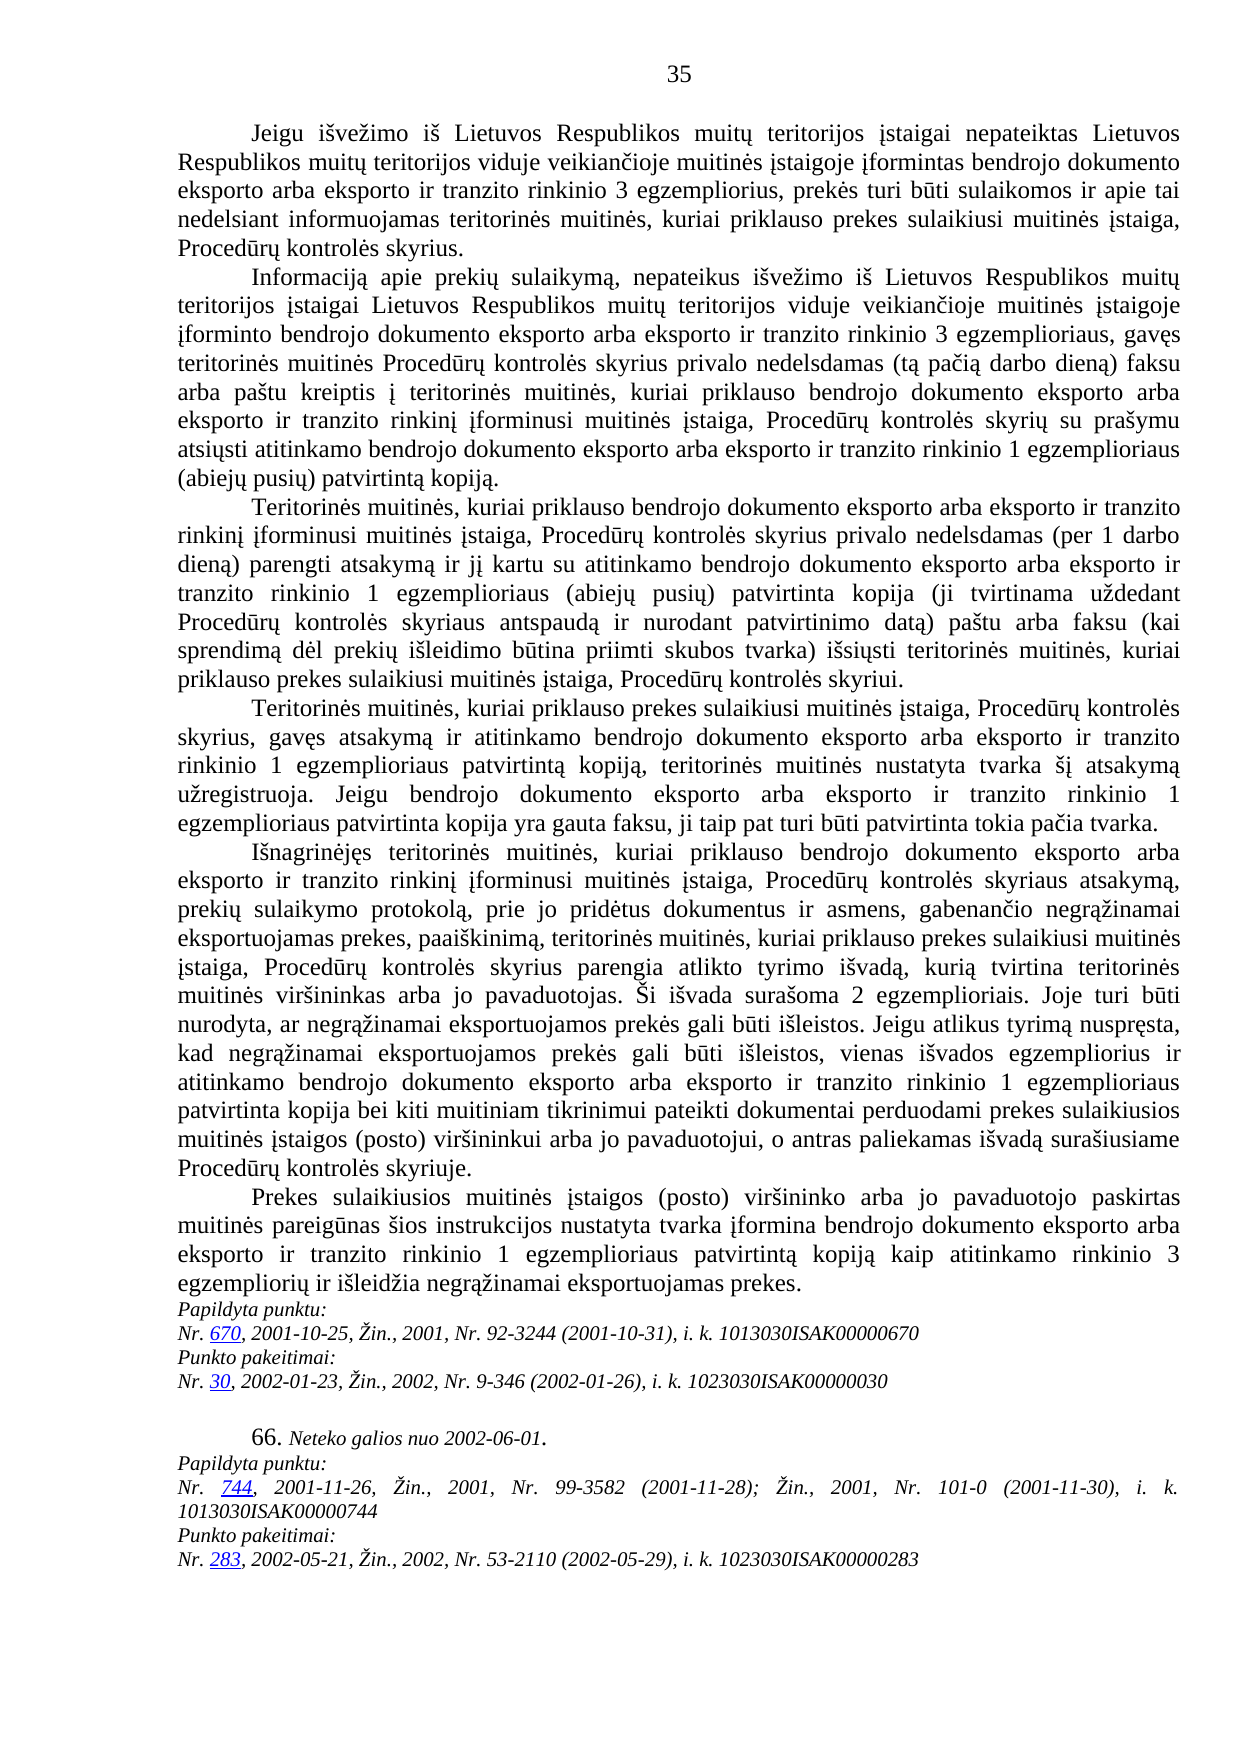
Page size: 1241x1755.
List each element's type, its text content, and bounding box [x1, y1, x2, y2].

text 66. Neteko galios nuo 2002-06-01. [177, 1422, 1181, 1451]
text Nr. 670, 2001-10-25, Žin., 2001, Nr. 92-3244 (2001-10-31), i. k. 1013030ISAK00000670 [177, 1321, 1181, 1345]
text Teritorinės muitinės, kuriai priklauso bendrojo dokumento eksporto arba eksporto ir tranzito rinkinį įforminusi muitinės įstaiga, Procedūrų kontrolės skyrius privalo nedelsdamas (per 1 darbo dieną) parengti atsakymą ir jį kartu su atitinkamo bendrojo dokumento eksporto arba eksporto ir tranzito rinkinio 1 egzemplioriaus (abiejų pusių) patvirtinta kopija (ji tvirtinama uždedant Procedūrų kontrolės skyriaus antspaudą ir nurodant patvirtinimo datą) paštu arba faksu (kai sprendimą dėl prekių išleidimo būtina priimti skubos tvarka) išsiųsti teritorinės muitinės, kuriai priklauso prekes sulaikiusi muitinės įstaiga, Procedūrų kontrolės skyriui. [177, 492, 1181, 693]
text Nr. 283, 2002-05-21, Žin., 2002, Nr. 53-2110 (2002-05-29), i. k. 1023030ISAK00000283 [177, 1547, 1181, 1571]
text Nr. 744, 2001-11-26, Žin., 2001, Nr. 99-3582 (2001-11-28); Žin., 2001, Nr. 101-0 (2001-11-30), i. k. 1013030ISAK00000744 [177, 1475, 1181, 1523]
text Prekes sulaikiusios muitinės įstaigos (posto) viršininko arba jo pavaduotojo paskirtas muitinės pareigūnas šios instrukcijos nustatyta tvarka įformina bendrojo dokumento eksporto arba eksporto ir tranzito rinkinio 1 egzemplioriaus patvirtintą kopiją kaip atitinkamo rinkinio 3 egzempliorių ir išleidžia negrąžinamai eksportuojamas prekes. [177, 1182, 1181, 1297]
text Išnagrinėjęs teritorinės muitinės, kuriai priklauso bendrojo dokumento eksporto arba eksporto ir tranzito rinkinį įforminusi muitinės įstaiga, Procedūrų kontrolės skyriaus atsakymą, prekių sulaikymo protokolą, prie jo pridėtus dokumentus ir asmens, gabenančio negrąžinamai eksportuojamas prekes, paaiškinimą, teritorinės muitinės, kuriai priklauso prekes sulaikiusi muitinės įstaiga, Procedūrų kontrolės skyrius parengia atlikto tyrimo išvadą, kurią tvirtina teritorinės muitinės viršininkas arba jo pavaduotojas. Ši išvada surašoma 2 egzemplioriais. Joje turi būti nurodyta, ar negrąžinamai eksportuojamos prekės gali būti išleistos. Jeigu atlikus tyrimą nuspręsta, kad negrąžinamai eksportuojamos prekės gali būti išleistos, vienas išvados egzempliorius ir atitinkamo bendrojo dokumento eksporto arba eksporto ir tranzito rinkinio 1 egzemplioriaus patvirtinta kopija bei kiti muitiniam tikrinimui pateikti dokumentai perduodami prekes sulaikiusios muitinės įstaigos (posto) viršininkui arba jo pavaduotojui, o antras paliekamas išvadą surašiusiame Procedūrų kontrolės skyriuje. [177, 837, 1181, 1182]
text Nr. 30, 2002-01-23, Žin., 2002, Nr. 9-346 (2002-01-26), i. k. 1023030ISAK00000030 [177, 1369, 1181, 1393]
text Papildyta punktu: [177, 1451, 1181, 1475]
text Papildyta punktu: [177, 1297, 1181, 1321]
text Jeigu išvežimo iš Lietuvos Respublikos muitų teritorijos įstaigai nepateiktas Lietuvos Respublikos muitų teritorijos viduje veikiančioje muitinės įstaigoje įformintas bendrojo dokumento eksporto arba eksporto ir tranzito rinkinio 3 egzempliorius, prekės turi būti sulaikomos ir apie tai nedelsiant informuojamas teritorinės muitinės, kuriai priklauso prekes sulaikiusi muitinės įstaiga, Procedūrų kontrolės skyrius. [177, 118, 1181, 262]
text Teritorinės muitinės, kuriai priklauso prekes sulaikiusi muitinės įstaiga, Procedūrų kontrolės skyrius, gavęs atsakymą ir atitinkamo bendrojo dokumento eksporto arba eksporto ir tranzito rinkinio 1 egzemplioriaus patvirtintą kopiją, teritorinės muitinės nustatyta tvarka šį atsakymą užregistruoja. Jeigu bendrojo dokumento eksporto arba eksporto ir tranzito rinkinio 1 egzemplioriaus patvirtinta kopija yra gauta faksu, ji taip pat turi būti patvirtinta tokia pačia tvarka. [177, 693, 1181, 837]
text Punkto pakeitimai: [177, 1523, 1181, 1547]
text Informaciją apie prekių sulaikymą, nepateikus išvežimo iš Lietuvos Respublikos muitų teritorijos įstaigai Lietuvos Respublikos muitų teritorijos viduje veikiančioje muitinės įstaigoje įforminto bendrojo dokumento eksporto arba eksporto ir tranzito rinkinio 3 egzemplioriaus, gavęs teritorinės muitinės Procedūrų kontrolės skyrius privalo nedelsdamas (tą pačią darbo dieną) faksu arba paštu kreiptis į teritorinės muitinės, kuriai priklauso bendrojo dokumento eksporto arba eksporto ir tranzito rinkinį įforminusi muitinės įstaiga, Procedūrų kontrolės skyrių su prašymu atsiųsti atitinkamo bendrojo dokumento eksporto arba eksporto ir tranzito rinkinio 1 egzemplioriaus (abiejų pusių) patvirtintą kopiją. [177, 262, 1181, 492]
text Punkto pakeitimai: [177, 1345, 1181, 1369]
